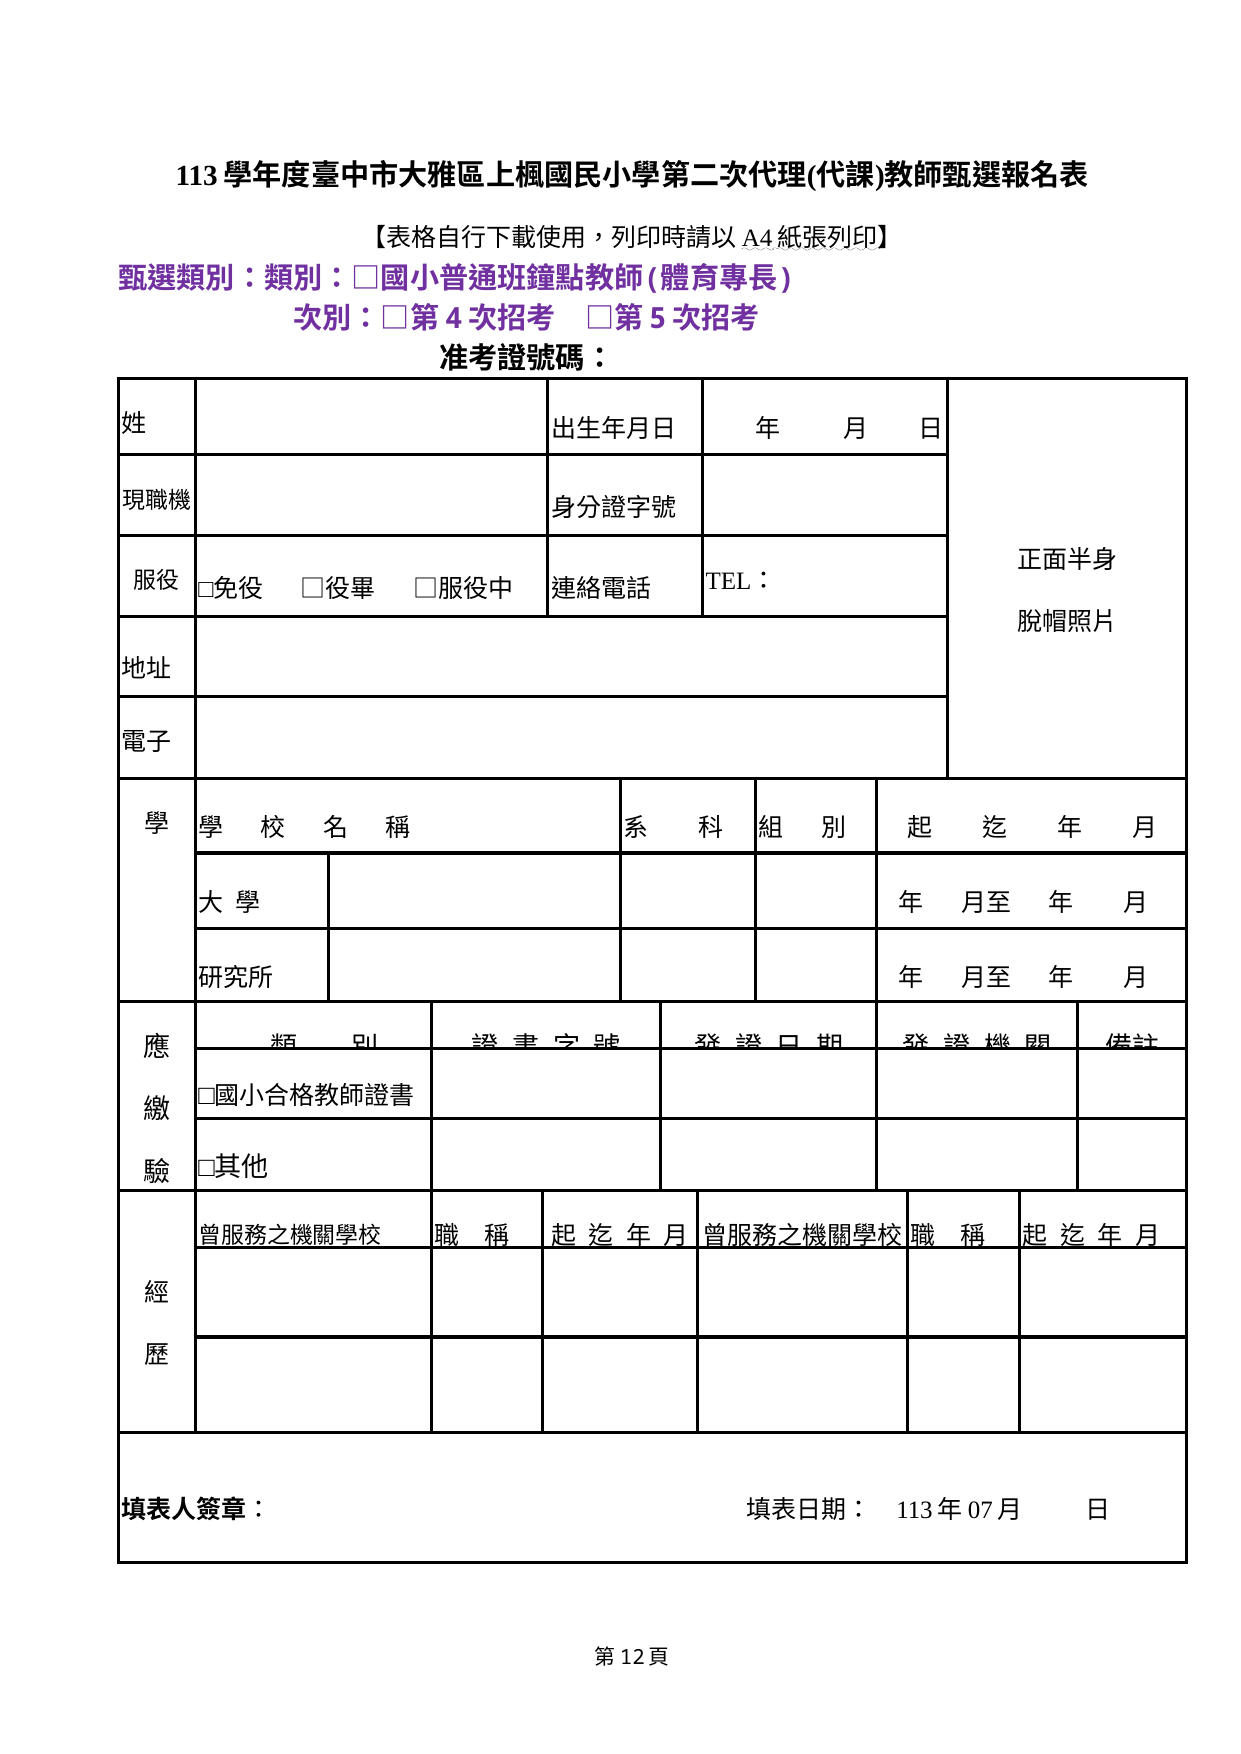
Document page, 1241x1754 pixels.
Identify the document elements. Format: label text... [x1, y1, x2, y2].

table_cell 年 月至 年 月 [878, 855, 1185, 927]
table_cell [622, 930, 754, 1000]
table_cell 服役 情形 [120, 537, 194, 615]
table_cell [433, 1249, 541, 1335]
table_cell 身分證字號 [549, 456, 701, 534]
table_cell [1079, 1050, 1185, 1117]
table_cell TEL： 手機： [704, 537, 946, 615]
table_header 年 月 日 [704, 380, 946, 453]
table_cell [757, 930, 875, 1000]
table_cell 電子郵件 [120, 698, 194, 777]
table_cell 證 書 字 號 [433, 1003, 659, 1047]
table_cell [433, 1120, 659, 1189]
table_cell 起 迄 年 月 [544, 1192, 696, 1246]
table_cell 職 稱 [909, 1192, 1018, 1246]
table_cell 應 繳 驗 證 件 [120, 1003, 194, 1189]
table_cell [197, 1339, 430, 1431]
table_cell [699, 1249, 906, 1335]
table_cell 發 證 機 關 [878, 1003, 1076, 1047]
table_cell 起 迄 年 月 [878, 780, 1185, 851]
table_cell [662, 1120, 875, 1189]
table_cell [1021, 1339, 1185, 1431]
table_cell [699, 1339, 906, 1431]
table_cell [878, 1050, 1076, 1117]
table_cell [878, 1120, 1076, 1189]
text 113學年度臺中市大雅區上楓國民小學第二次代理(代課)教師甄選報名表 [118, 131, 1146, 193]
table_cell [330, 855, 619, 927]
table_cell 起 迄 年 月 [1021, 1192, 1185, 1246]
table_cell 類 別 [197, 1003, 430, 1047]
table_cell [622, 855, 754, 927]
table_cell [197, 1249, 430, 1335]
text 甄選類別：類別：□國小普通班鐘點教師(體育專長) [118, 256, 1146, 296]
table_cell [757, 855, 875, 927]
table_cell [544, 1339, 696, 1431]
table_cell 填表人簽章： 填表日期： 113年07月 日 [120, 1434, 1185, 1561]
text 次別：□第4次招考 □第5次招考 [118, 296, 1146, 336]
table_header 正面半身 脫帽照片 [949, 380, 1185, 777]
table_header [197, 380, 546, 453]
table_cell [544, 1249, 696, 1335]
table_cell 備註 [1079, 1003, 1185, 1047]
table_header 姓 名 [120, 380, 194, 453]
table_cell 職 稱 [433, 1192, 541, 1246]
table_cell 系 科 [622, 780, 754, 851]
table_cell 年 月至 年 月 [878, 930, 1185, 1000]
table_cell 連絡電話 [549, 537, 701, 615]
table_cell [704, 456, 946, 534]
table_cell 研究所 [197, 930, 327, 1000]
table_cell □國小合格教師證書 [197, 1050, 430, 1117]
table_header 出生年月日 [549, 380, 701, 453]
table_cell [662, 1050, 875, 1117]
table_cell □免役 □役畢 □服役中 [197, 537, 546, 615]
table_cell □其他 [197, 1120, 430, 1189]
table_cell 經 歷 [120, 1192, 194, 1431]
text 【表格自行下載使用，列印時請以A4紙張列印】 [118, 193, 1146, 256]
table_cell 發 證 日 期 [662, 1003, 875, 1047]
table_cell [197, 618, 946, 694]
table_cell 曾服務之機關學校 [699, 1192, 906, 1246]
table_cell 地址 [120, 618, 194, 694]
table_cell [909, 1249, 1018, 1335]
table_cell [330, 930, 619, 1000]
table_cell 組 別 [757, 780, 875, 851]
table_cell [197, 698, 946, 777]
table_cell [1079, 1120, 1185, 1189]
table_cell [1021, 1249, 1185, 1335]
table_cell [433, 1339, 541, 1431]
table_cell [433, 1050, 659, 1117]
table_cell [197, 456, 546, 534]
table_cell [909, 1339, 1018, 1431]
table_cell 學 歷 [120, 780, 194, 1000]
table_cell 學 校 名 稱 [197, 780, 619, 851]
table_cell 大 學 [197, 855, 327, 927]
table_cell 曾服務之機關學校 [197, 1192, 430, 1246]
text 准考證號碼： [118, 336, 1146, 377]
table_cell 現職機關學校 [120, 456, 194, 534]
